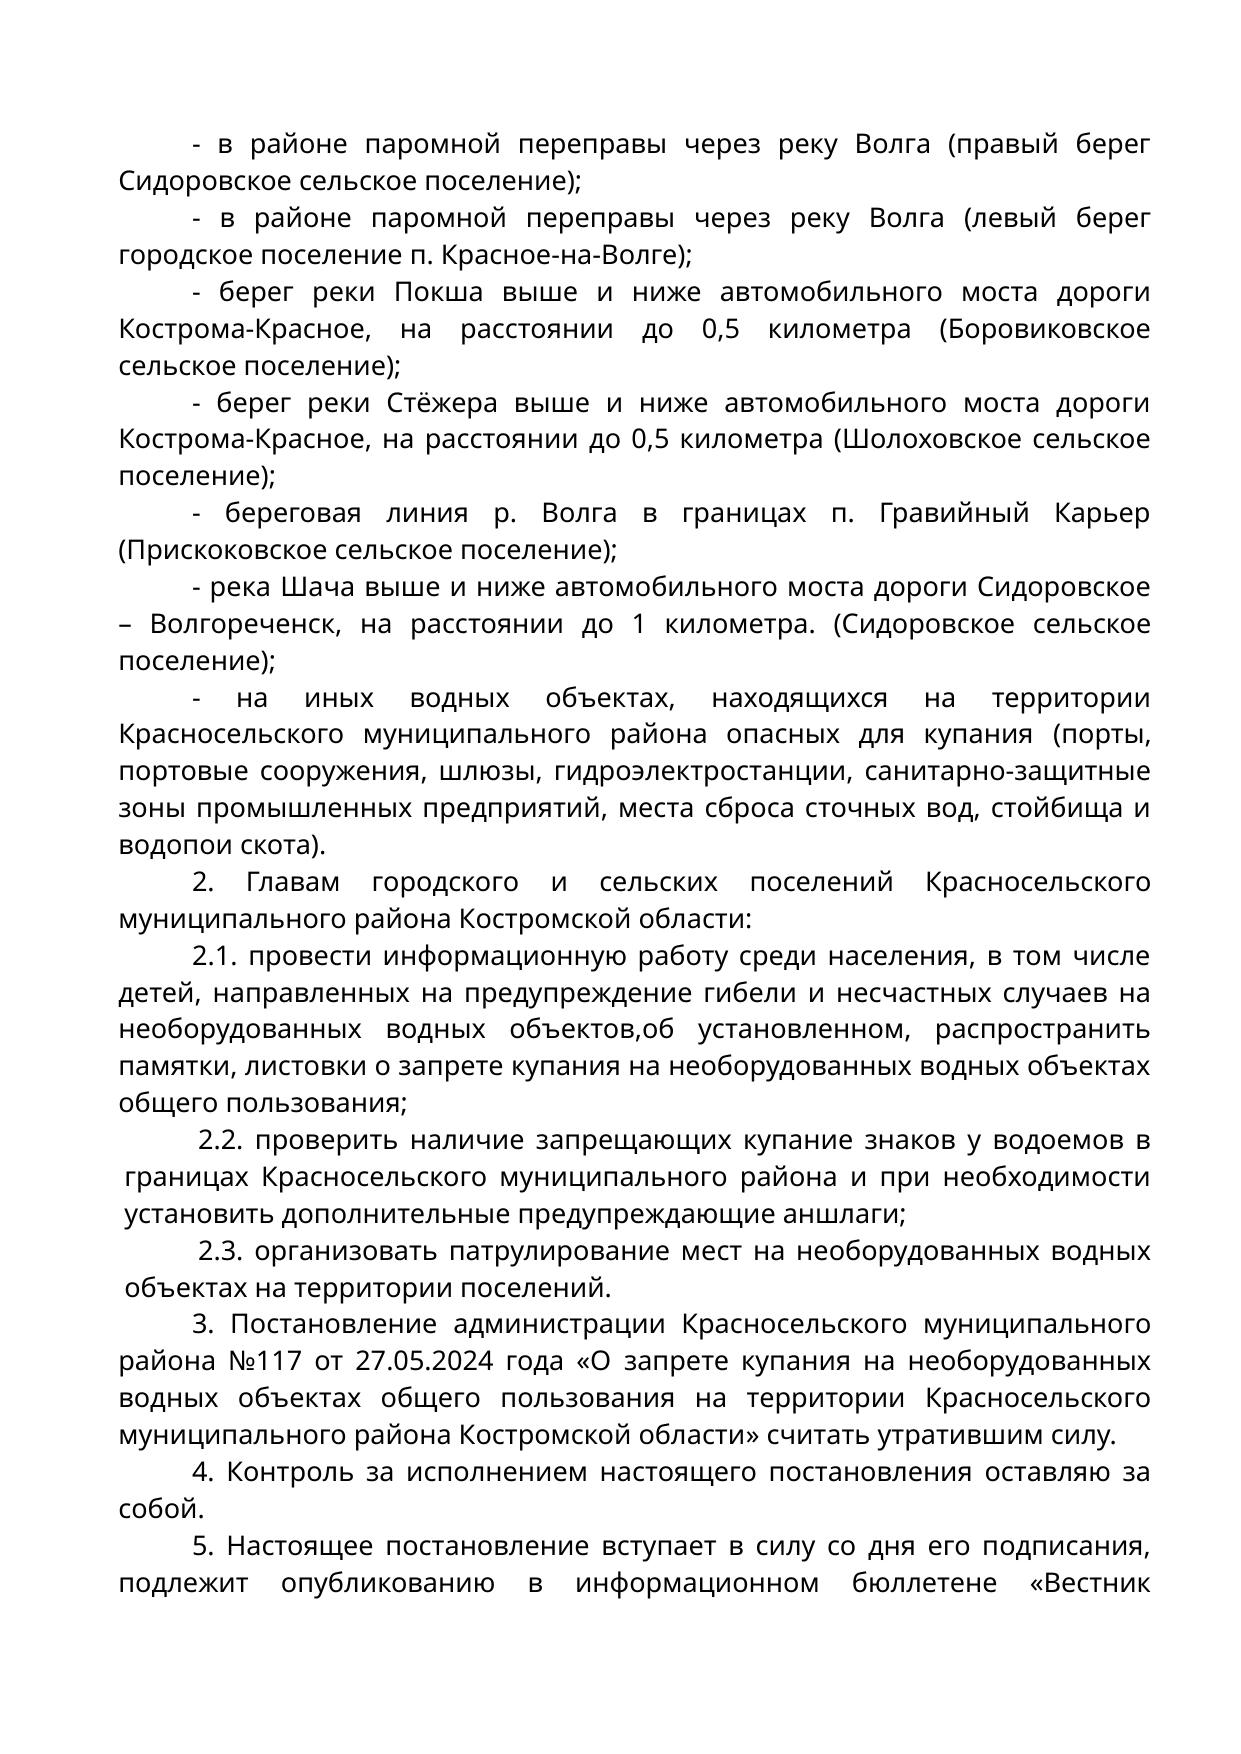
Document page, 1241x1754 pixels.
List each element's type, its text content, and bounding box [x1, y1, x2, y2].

list 4. Контроль за исполнением настоящего постановления оставляю за собой. [118, 1452, 1152, 1526]
text - в районе паромной переправы через реку Волга (правый берег Сидоровское сельское поселение); [118, 125, 1152, 199]
list 5. Настоящее постановление вступает в силу со дня его подписания, подлежит опубликованию в информационном бюллетене «Вестник [118, 1526, 1152, 1600]
text - река Шача выше и ниже автомобильного моста дороги Сидоровское – Волгореченск, на расстоянии до 1 километра. (Сидоровское сельское поселение); [118, 567, 1152, 678]
text 3. Постановление администрации Красносельского муниципального района №117 от 27.05.2024 года «О запрете купания на необорудованных водных объектах общего пользования на территории Красносельского муниципального района Костромской области» считать утратившим силу. [118, 1305, 1152, 1452]
text - в районе паромной переправы через реку Волга (левый берег городское поселение п. Красное-на-Волге); [118, 199, 1152, 272]
text - берег реки Стёжера выше и ниже автомобильного моста дороги Кострома-Красное, на расстоянии до 0,5 километра (Шолоховское сельское поселение); [118, 383, 1152, 494]
text - на иных водных объектах, находящихся на территории Красносельского муниципального района опасных для купания (порты, портовые сооружения, шлюзы, гидроэлектростанции, санитарно-защитные зоны промышленных предприятий, места сброса сточных вод, стойбища и водопои скота). [118, 678, 1152, 862]
text 2. Главам городского и сельских поселений Красносельского муниципального района Костромской области: [118, 862, 1152, 936]
text 2.3. организовать патрулирование мест на необорудованных водных объектах на территории поселений. [124, 1231, 1152, 1305]
text 2.2. проверить наличие запрещающих купание знаков у водоемов в границах Красносельского муниципального района и при необходимости установить дополнительные предупреждающие аншлаги; [124, 1121, 1152, 1231]
text - береговая линия р. Волга в границах п. Гравийный Карьер (Прискоковское сельское поселение); [118, 494, 1152, 567]
text 2.1. провести информационную работу среди населения, в том числе детей, направленных на предупреждение гибели и несчастных случаев на необорудованных водных объектов,об установленном, распространить памятки, листовки о запрете купания на необорудованных водных объектах общего пользования; [118, 936, 1152, 1121]
text - берег реки Покша выше и ниже автомобильного моста дороги Кострома-Красное, на расстоянии до 0,5 километра (Боровиковское сельское поселение); [118, 272, 1152, 383]
